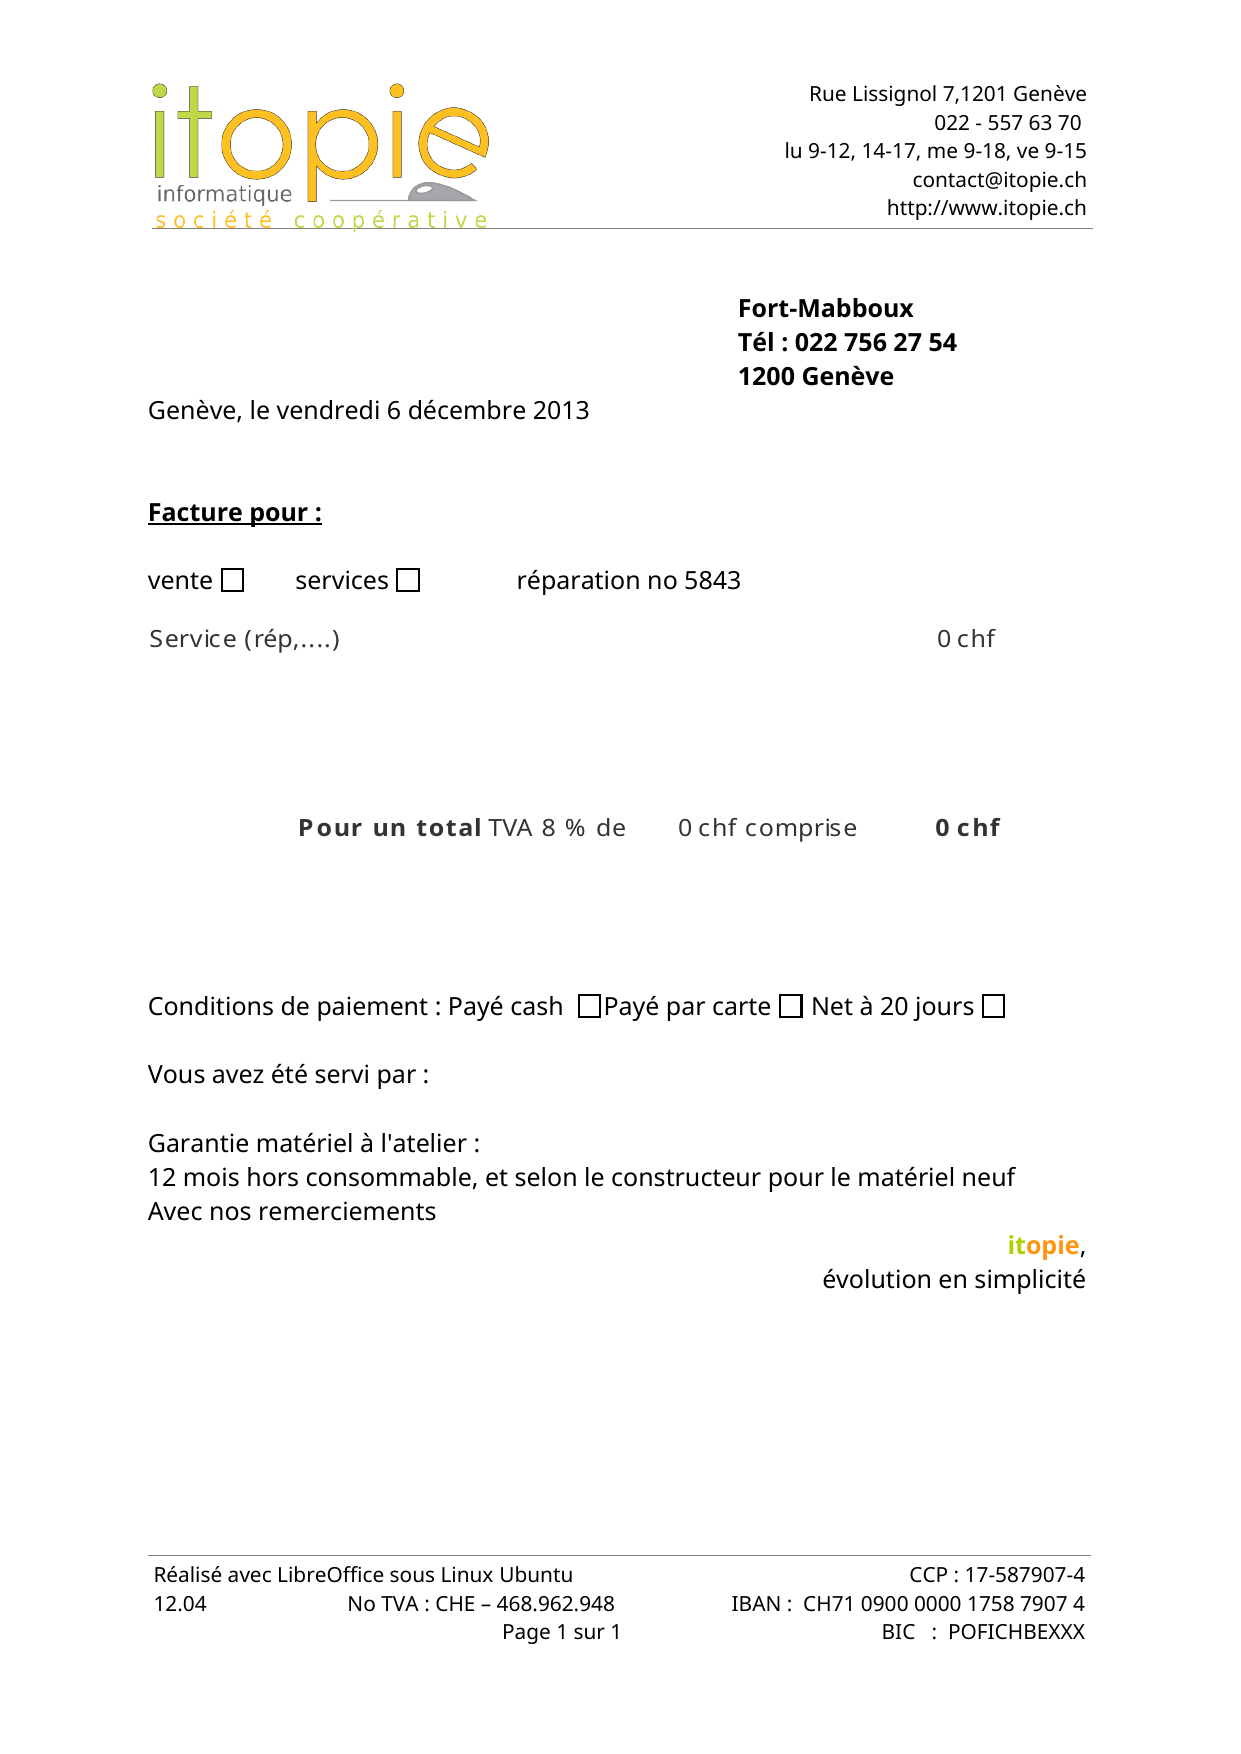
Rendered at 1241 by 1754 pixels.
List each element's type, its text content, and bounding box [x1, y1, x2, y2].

text vente services réparation no 5843 [148, 563, 1093, 597]
text Avec nos remerciements [148, 1193, 1093, 1227]
text Garantie matériel à l'atelier : [148, 1125, 1093, 1159]
text Conditions de paiement : Payé cash Payé par carte Net à 20 jours [148, 989, 1093, 1023]
text Genève, le vendredi 6 décembre 2013 [148, 392, 1093, 427]
text Tél : 022 756 27 54 [148, 324, 1093, 358]
text 1200 Genève [148, 358, 1093, 392]
text Fort-Mabboux [148, 290, 1093, 324]
text Vous avez été servi par : [148, 1057, 1093, 1091]
text évolution en simplicité [148, 1262, 1093, 1296]
text 12 mois hors consommable, et selon le constructeur pour le matériel neuf [148, 1159, 1093, 1193]
text Facture pour : [148, 495, 1093, 529]
text itopie, [148, 1227, 1093, 1262]
picture [138, 72, 500, 244]
